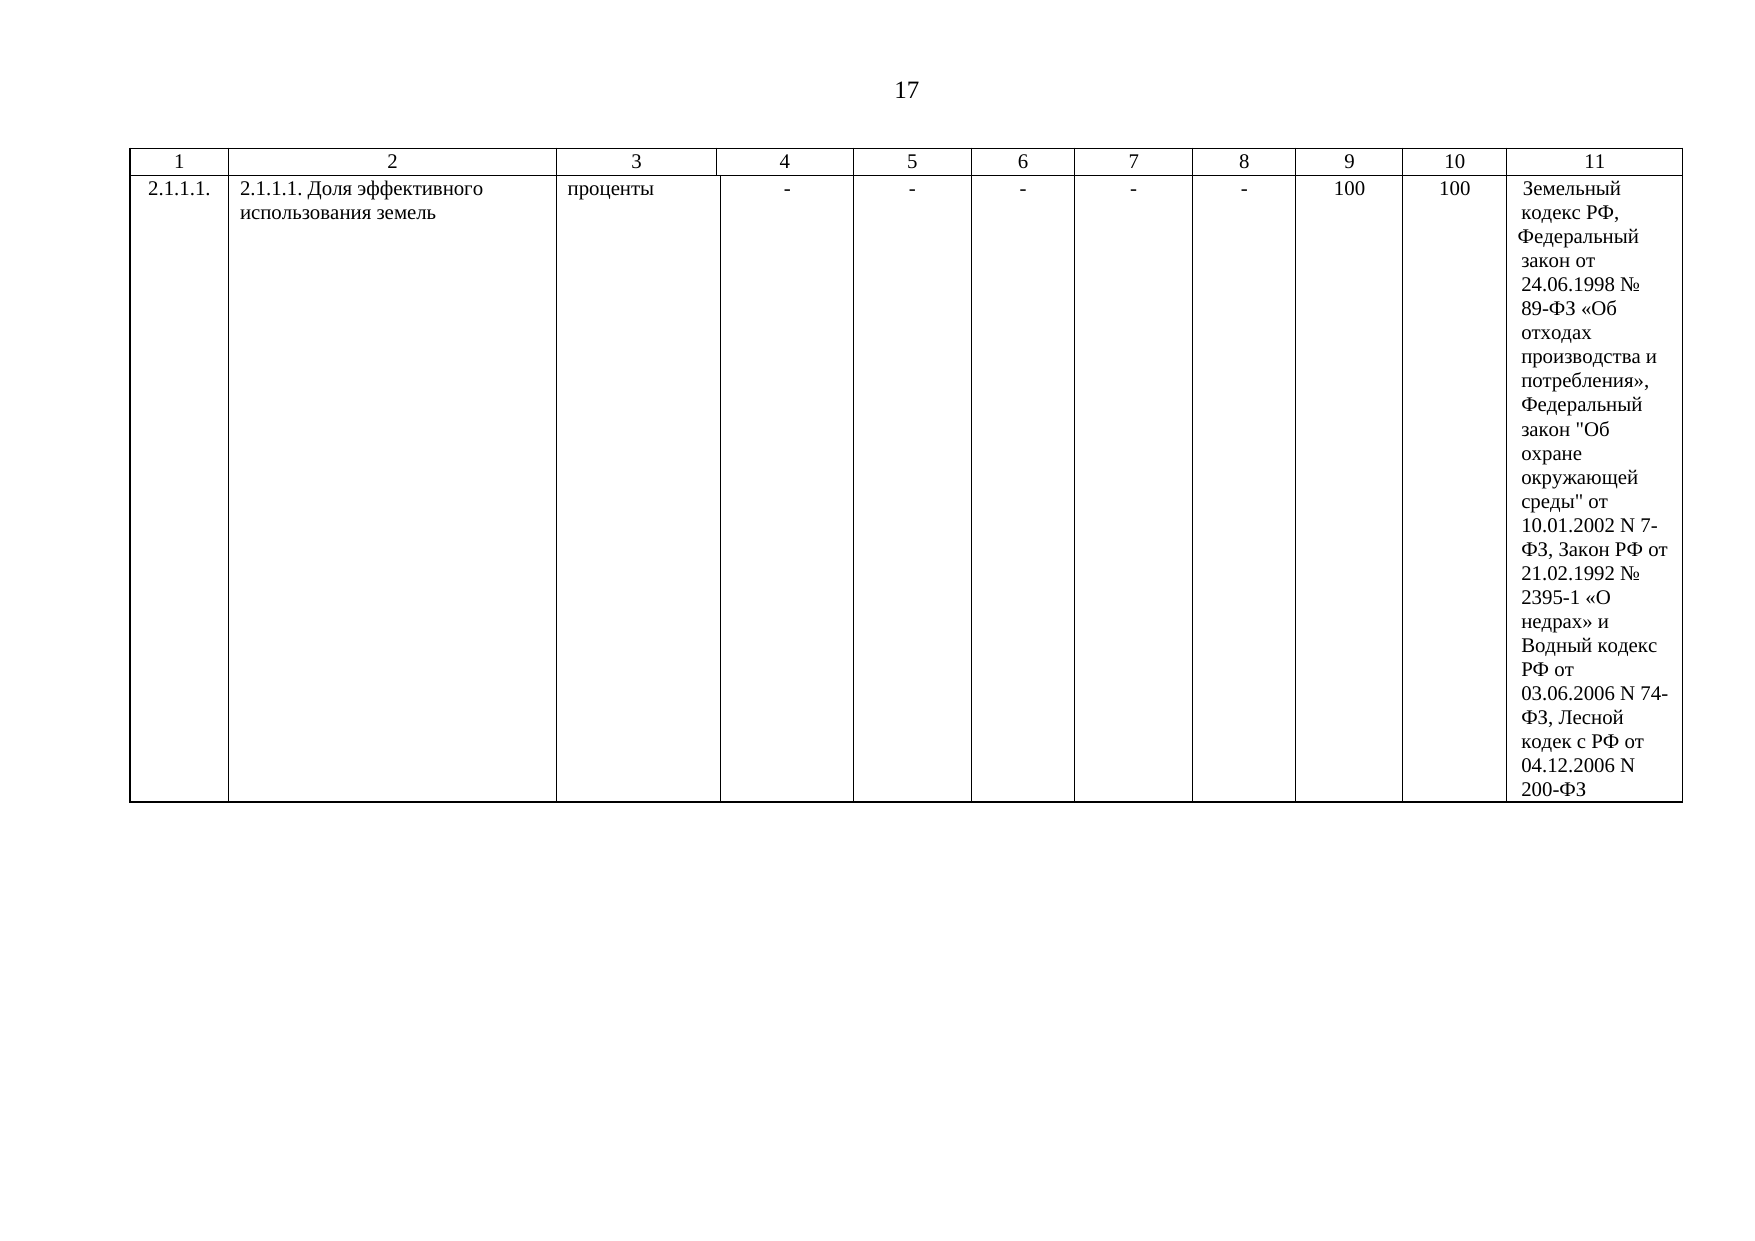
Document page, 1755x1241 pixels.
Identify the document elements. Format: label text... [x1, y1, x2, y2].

table_header 7 [1075, 149, 1192, 175]
table_cell - [1075, 176, 1192, 801]
table_header 9 [1296, 149, 1402, 175]
table_cell 2.1.1.1. Доля эффективного использования земель [229, 176, 556, 801]
table_cell 100 [1296, 176, 1402, 801]
table_cell - [972, 176, 1074, 801]
table_header 4 [717, 149, 853, 175]
table_header 11 [1507, 149, 1682, 175]
table_cell - [1193, 176, 1295, 801]
table_cell Земельный кодекс РФ, Федеральный закон от 24.06.1998 № 89-ФЗ «Об отходах производства и потребления», Федеральный закон "Об охране окружающей среды" от 10.01.2002 N 7-ФЗ, Закон РФ от 21.02.1992 № 2395-1 «О недрах» и Водный кодекс РФ от 03.06.2006 N 74-ФЗ, Лесной кодек с РФ от 04.12.2006 N 200-ФЗ [1507, 176, 1682, 801]
table_cell проценты [557, 176, 720, 801]
table_cell - [721, 176, 853, 801]
table_header 8 [1193, 149, 1295, 175]
table_header 2 [229, 149, 556, 175]
table_header 6 [972, 149, 1074, 175]
table_header 10 [1403, 149, 1506, 175]
table_cell - [854, 176, 971, 801]
table_cell 2.1.1.1. [131, 176, 228, 801]
table_header 3 [557, 149, 716, 175]
table_header 5 [854, 149, 971, 175]
table_cell 100 [1403, 176, 1506, 801]
table_header 1 [131, 149, 228, 175]
